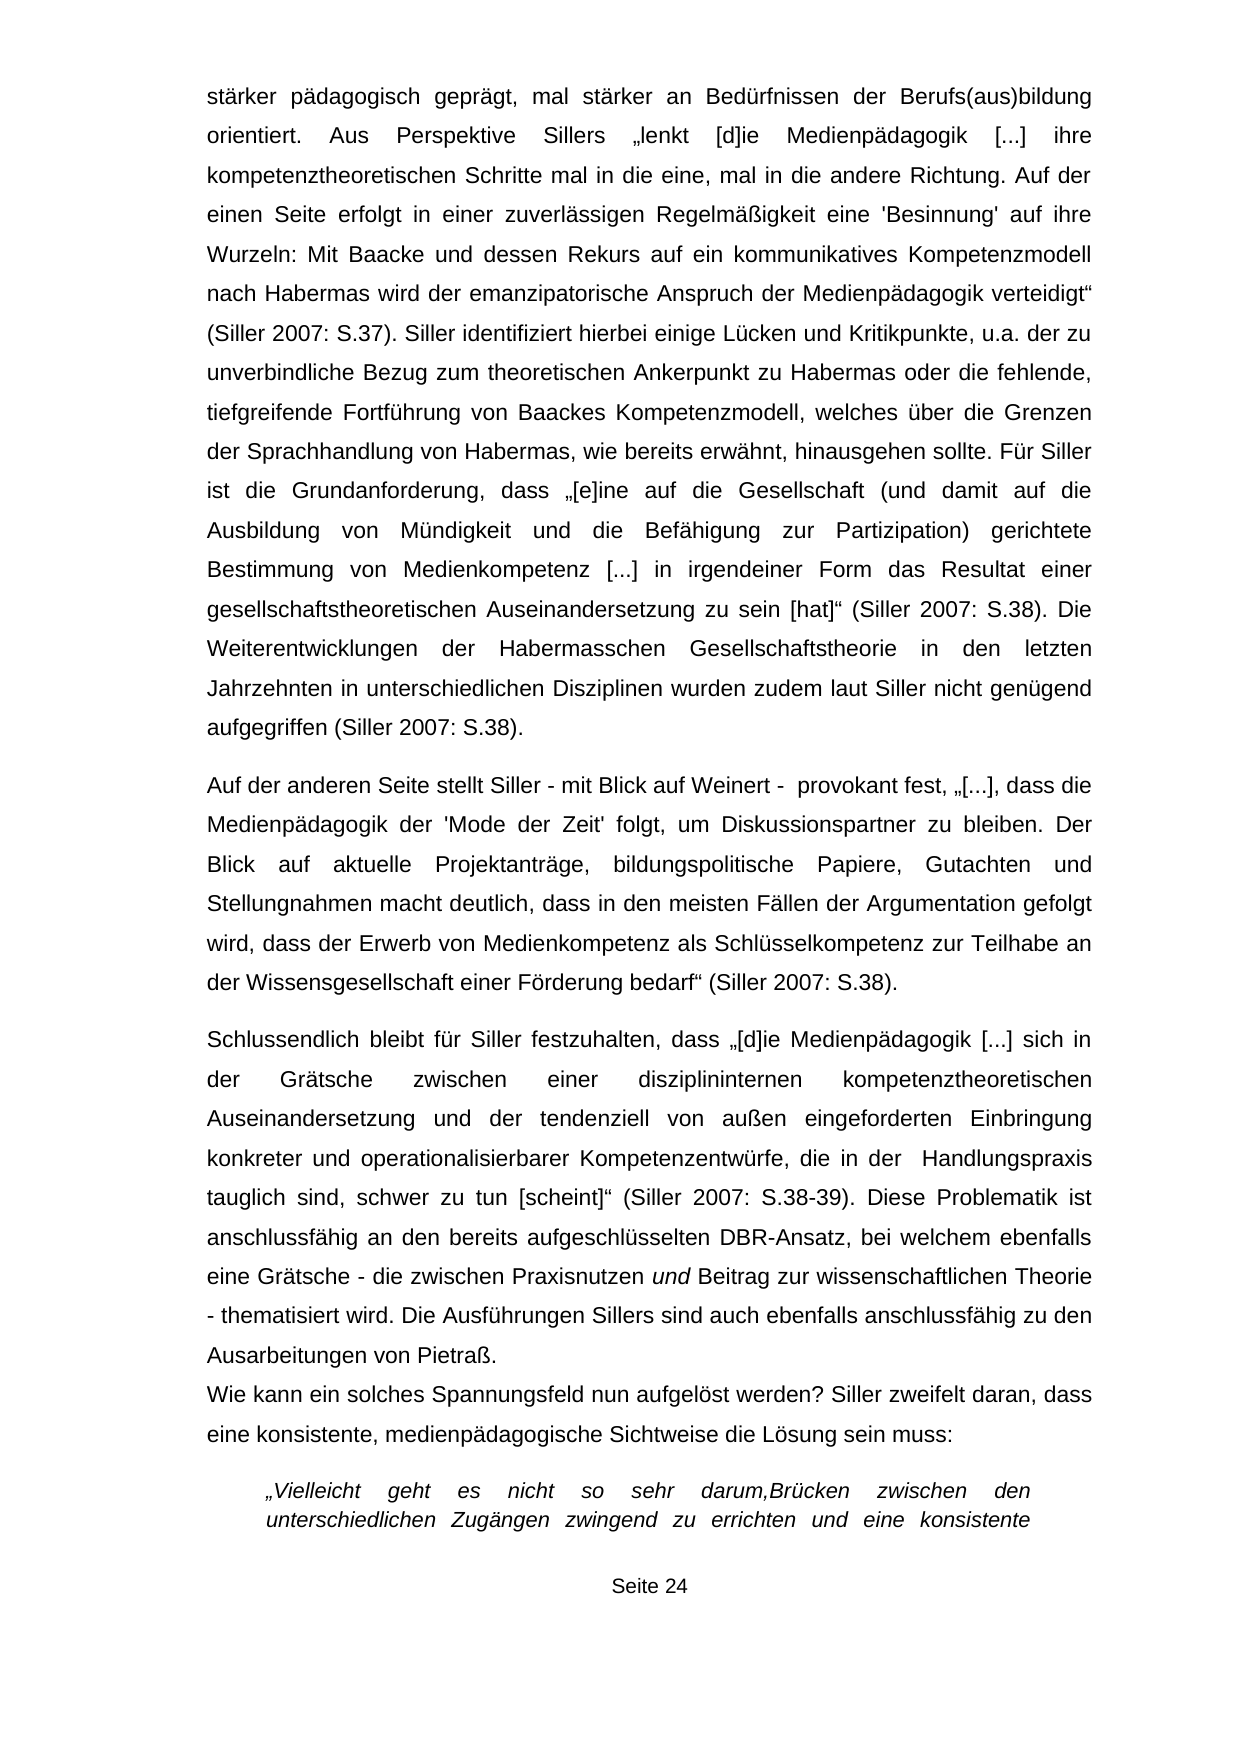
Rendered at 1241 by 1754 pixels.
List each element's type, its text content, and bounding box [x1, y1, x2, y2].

text Auf der anderen Seite stellt Siller - mit Blick auf Weinert - provokant fest, „[...], dass die Medienpädagogik der 'Mode der Zeit' folgt, um Diskussionspartner zu bleiben. Der Blick auf aktuelle Projektanträge, bildungspolitische Papiere, Gutachten und Stellungnahmen macht deutlich, dass in den meisten Fällen der Argumentation gefolgt wird, dass der Erwerb von Medienkompetenz als Schlüsselkompetenz zur Teilhabe an der Wissensgesellschaft einer Förderung bedarf“ (Siller 2007: S.38). [207, 772, 1093, 995]
text „Vielleicht geht es nicht so sehr darum,Brücken zwischen den unterschiedlichen Zugängen zwingend zu errichten und eine konsistente [266, 1478, 1033, 1532]
text Schlussendlich bleibt für Siller festzuhalten, dass „[d]ie Medienpädagogik [...] sich in der Grätsche zwischen einer disziplininternen kompetenztheoretischen Auseinandersetzung und der tendenziell von außen eingeforderten Einbringung konkreter und operationalisierbarer Kompetenzentwürfe, die in der Handlungspraxis tauglich sind, schwer zu tun [scheint]“ (Siller 2007: S.38-39). Diese Problematik ist anschlussfähig an den bereits aufgeschlüsselten DBR-Ansatz, bei welchem ebenfalls eine Grätsche - die zwischen Praxisnutzen und Beitrag zur wissenschaftlichen Theorie - thematisiert wird. Die Ausführungen Sillers sind auch ebenfalls anschlussfähig zu den Ausarbeitungen von Pietraß. Wie kann ein solches Spannungsfeld nun aufgelöst werden? Siller zweifelt daran, dass eine konsistente, medienpädagogische Sichtweise die Lösung sein muss: [207, 1026, 1093, 1447]
text stärker pädagogisch geprägt, mal stärker an Bedürfnissen der Berufs(aus)bildung orientiert. Aus Perspektive Sillers „lenkt [d]ie Medienpädagogik [...] ihre kompetenztheoretischen Schritte mal in die eine, mal in die andere Richtung. Auf der einen Seite erfolgt in einer zuverlässigen Regelmäßigkeit eine 'Besinnung' auf ihre Wurzeln: Mit Baacke und dessen Rekurs auf ein kommunikatives Kompetenzmodell nach Habermas wird der emanzipatorische Anspruch der Medienpädagogik verteidigt“ (Siller 2007: S.37). Siller identifiziert hierbei einige Lücken und Kritikpunkte, u.a. der zu unverbindliche Bezug zum theoretischen Ankerpunkt zu Habermas oder die fehlende, tiefgreifende Fortführung von Baackes Kompetenzmodell, welches über die Grenzen der Sprachhandlung von Habermas, wie bereits erwähnt, hinausgehen sollte. Für Siller ist die Grundanforderung, dass „[e]ine auf die Gesellschaft (und damit auf die Ausbildung von Mündigkeit und die Befähigung zur Partizipation) gerichtete Bestimmung von Medienkompetenz [...] in irgendeiner Form das Resultat einer gesellschaftstheoretischen Auseinandersetzung zu sein [hat]“ (Siller 2007: S.38). Die Weiterentwicklungen der Habermasschen Gesellschaftstheorie in den letzten Jahrzehnten in unterschiedlichen Disziplinen wurden zudem laut Siller nicht genügend aufgegriffen (Siller 2007: S.38). [207, 83, 1093, 741]
